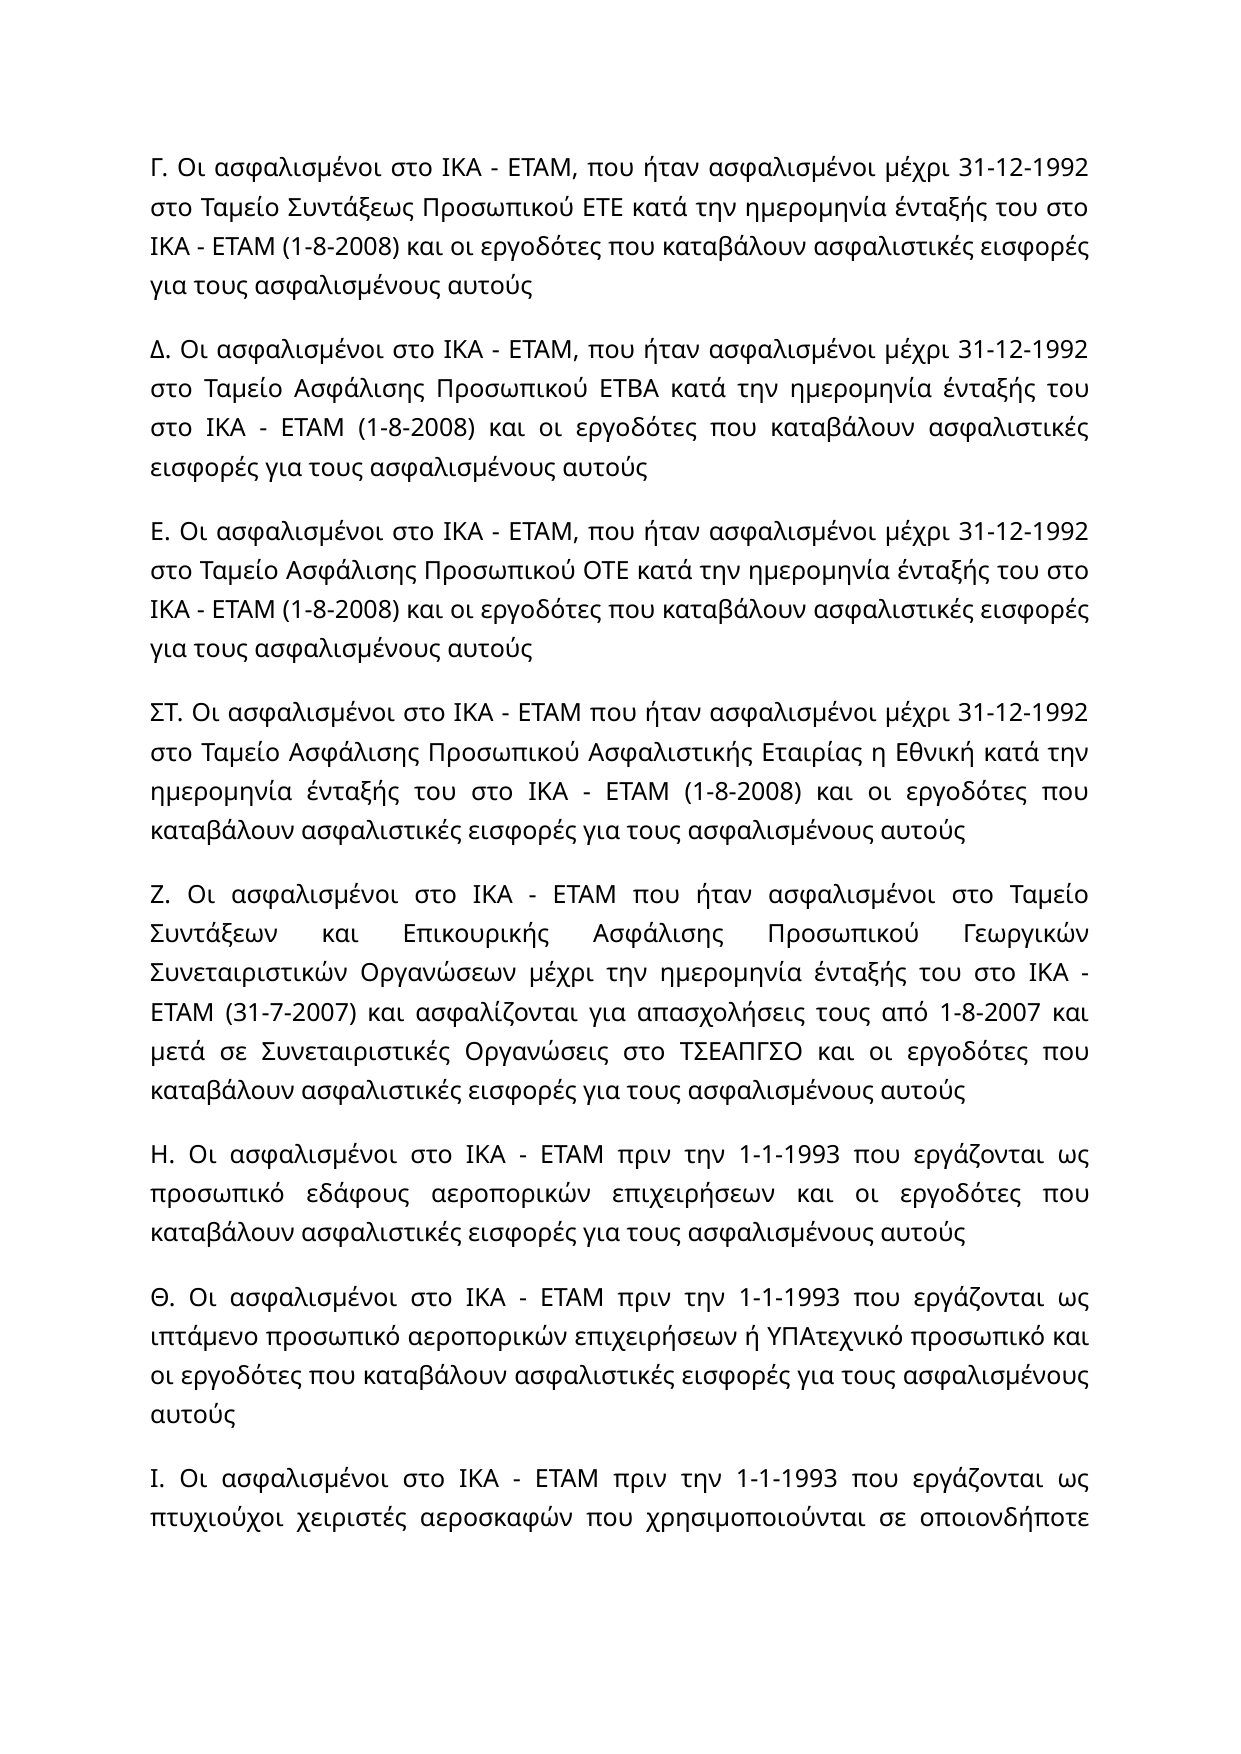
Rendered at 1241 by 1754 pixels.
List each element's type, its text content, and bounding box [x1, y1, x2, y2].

text Ζ. Οι ασφαλισμένοι στο ΙΚΑ - ΕΤΑΜ που ήταν ασφαλισμένοι στο Ταμείο Συντάξεων και Επικουρικής Ασφάλισης Προσωπικού Γεωργικών Συνεταιριστικών Οργανώσεων μέχρι την ημερομηνία ένταξής του στο ΙΚΑ - ΕΤΑΜ (31-7-2007) και ασφαλίζονται για απασχολήσεις τους από 1-8-2007 και μετά σε Συνεταιριστικές Οργανώσεις στο ΤΣΕΑΠΓΣΟ και οι εργοδότες που καταβάλουν ασφαλιστικές εισφορές για τους ασφαλισμένους αυτούς [150, 877, 1090, 1107]
text Θ. Οι ασφαλισμένοι στο ΙΚΑ - ΕΤΑΜ πριν την 1-1-1993 που εργάζονται ως ιπτάμενο προσωπικό αεροπορικών επιχειρήσεων ή ΥΠΑτεχνικό προσωπικό και οι εργοδότες που καταβάλουν ασφαλιστικές εισφορές για τους ασφαλισμένους αυτούς [150, 1279, 1090, 1431]
text Δ. Οι ασφαλισμένοι στο ΙΚΑ - ΕΤΑΜ, που ήταν ασφαλισμένοι μέχρι 31-12-1992 στο Ταμείο Ασφάλισης Προσωπικού ΕΤΒΑ κατά την ημερομηνία ένταξής του στο ΙΚΑ - ΕΤΑΜ (1-8-2008) και οι εργοδότες που καταβάλουν ασφαλιστικές εισφορές για τους ασφαλισμένους αυτούς [150, 332, 1090, 483]
text Ι. Οι ασφαλισμένοι στο ΙΚΑ - ΕΤΑΜ πριν την 1-1-1993 που εργάζονται ως πτυχιούχοι χειριστές αεροσκαφών που χρησιμοποιούνται σε οποιονδήποτε [150, 1461, 1090, 1534]
text ΣΤ. Οι ασφαλισμένοι στο ΙΚΑ - ΕΤΑΜ που ήταν ασφαλισμένοι μέχρι 31-12-1992 στο Ταμείο Ασφάλισης Προσωπικού Ασφαλιστικής Εταιρίας η Εθνική κατά την ημερομηνία ένταξής του στο ΙΚΑ - ΕΤΑΜ (1-8-2008) και οι εργοδότες που καταβάλουν ασφαλιστικές εισφορές για τους ασφαλισμένους αυτούς [150, 695, 1090, 847]
text Η. Οι ασφαλισμένοι στο ΙΚΑ - ΕΤΑΜ πριν την 1-1-1993 που εργάζονται ως προσωπικό εδάφους αεροπορικών επιχειρήσεων και οι εργοδότες που καταβάλουν ασφαλιστικές εισφορές για τους ασφαλισμένους αυτούς [150, 1137, 1090, 1249]
text Ε. Οι ασφαλισμένοι στο ΙΚΑ - ΕΤΑΜ, που ήταν ασφαλισμένοι μέχρι 31-12-1992 στο Ταμείο Ασφάλισης Προσωπικού ΟΤΕ κατά την ημερομηνία ένταξής του στο ΙΚΑ - ΕΤΑΜ (1-8-2008) και οι εργοδότες που καταβάλουν ασφαλιστικές εισφορές για τους ασφαλισμένους αυτούς [150, 513, 1090, 665]
text Γ. Οι ασφαλισμένοι στο ΙΚΑ - ΕΤΑΜ, που ήταν ασφαλισμένοι μέχρι 31-12-1992 στο Ταμείο Συντάξεως Προσωπικού ΕΤΕ κατά την ημερομηνία ένταξής του στο ΙΚΑ - ΕΤΑΜ (1-8-2008) και οι εργοδότες που καταβάλουν ασφαλιστικές εισφορές για τους ασφαλισμένους αυτούς [150, 150, 1090, 302]
